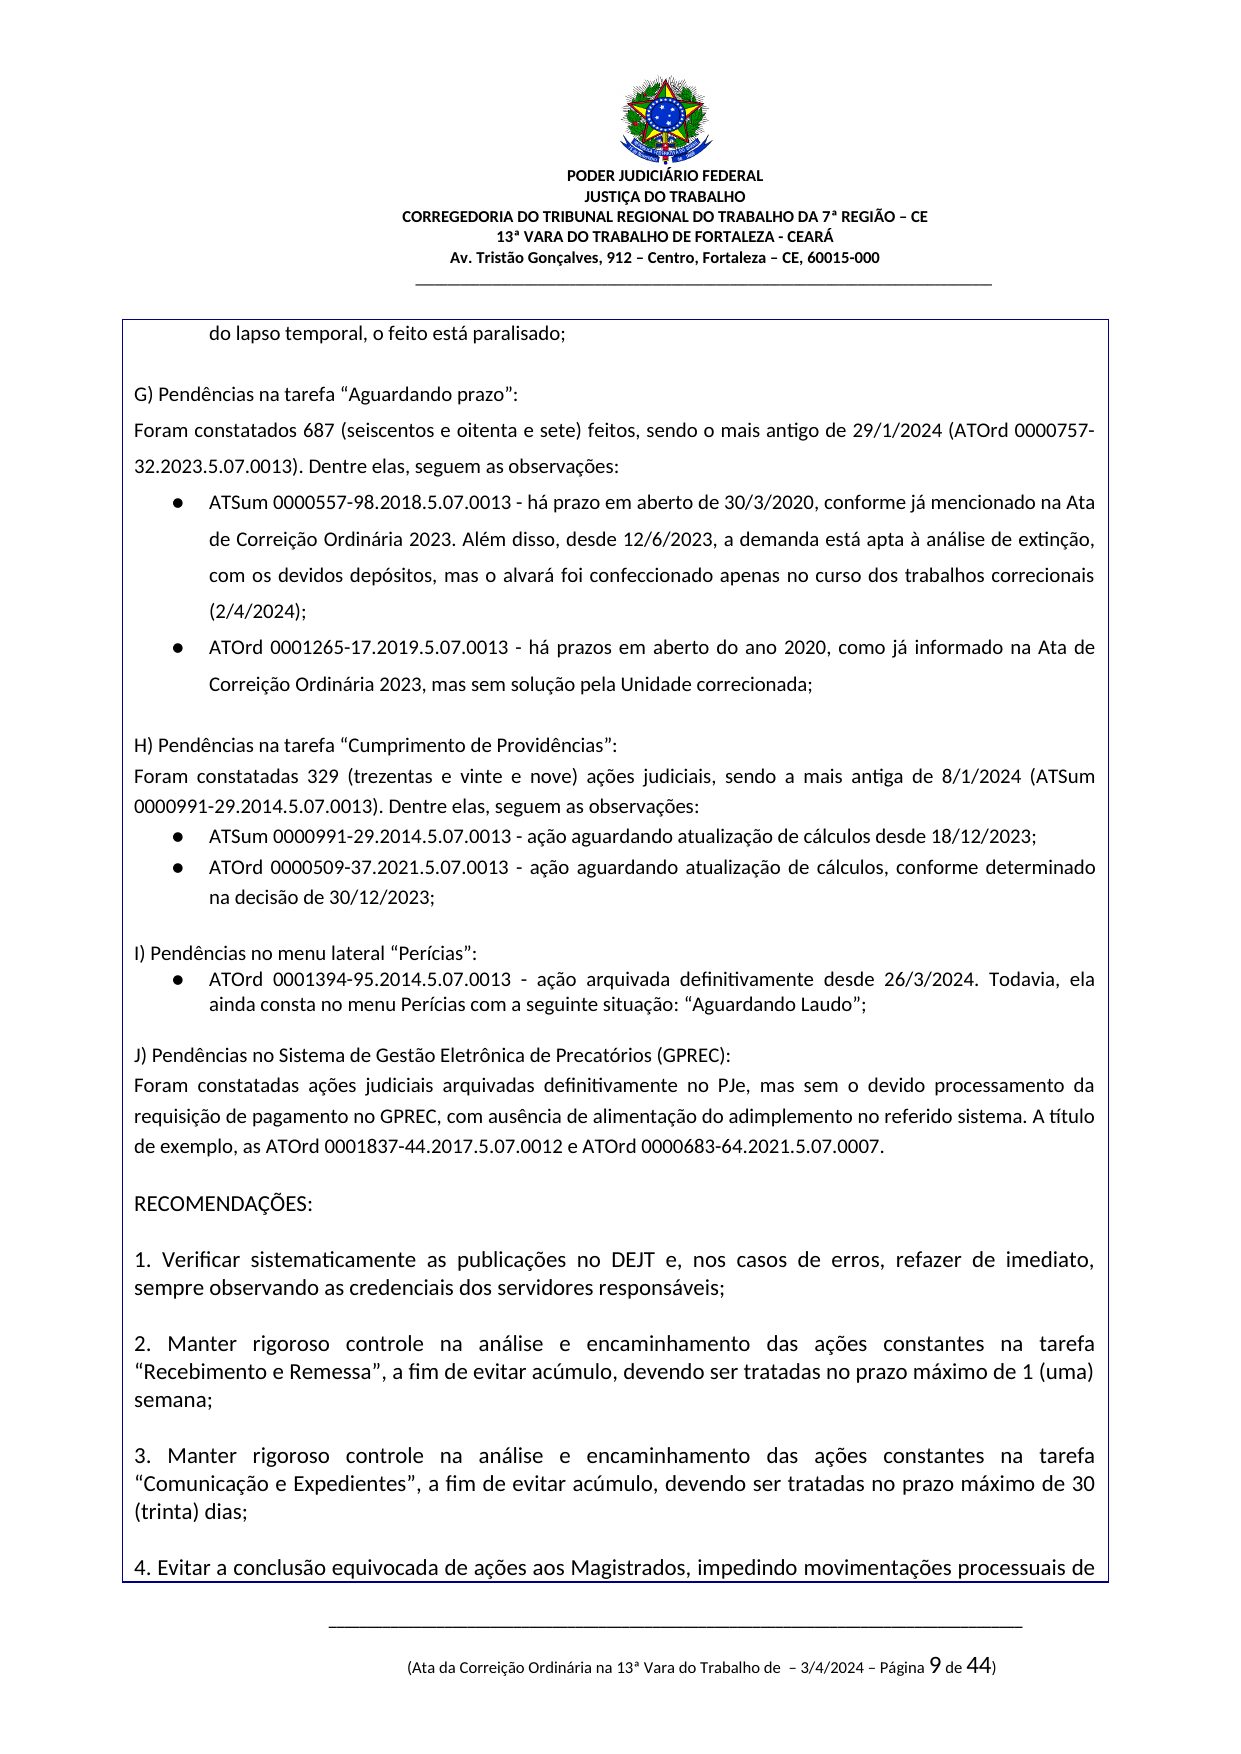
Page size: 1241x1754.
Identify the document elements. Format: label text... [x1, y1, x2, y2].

table_cell do lapso temporal, o feito está paralisado; G) Pendências na tarefa “Aguardando prazo”: Foram constatados 687 (seiscentos e oitenta e sete) feitos, sendo o mais antigo de 29/1/2024 (ATOrd 0000757-32.2023.5.07.0013). Dentre elas, seguem as observações: ATSum 0000557-98.2018.5.07.0013 - há prazo em aberto de 30/3/2020, conforme já mencionado na Ata de Correição Ordinária 2023. Além disso, desde 12/6/2023, a demanda está apta à análise de extinção, com os devidos depósitos, mas o alvará foi confeccionado apenas no curso dos trabalhos correcionais (2/4/2024); ATOrd 0001265-17.2019.5.07.0013 - há prazos em aberto do ano 2020, como já informado na Ata de Correição Ordinária 2023, mas sem solução pela Unidade correcionada; H) Pendências na tarefa “Cumprimento de Providências”: Foram constatadas 329 (trezentas e vinte e nove) ações judiciais, sendo a mais antiga de 8/1/2024 (ATSum 0000991-29.2014.5.07.0013). Dentre elas, seguem as observações: ATSum 0000991-29.2014.5.07.0013 - ação aguardando atualização de cálculos desde 18/12/2023; ATOrd 0000509-37.2021.5.07.0013 - ação aguardando atualização de cálculos, conforme determinado na decisão de 30/12/2023; I) Pendências no menu lateral “Perícias”: ATOrd 0001394-95.2014.5.07.0013 - ação arquivada definitivamente desde 26/3/2024. Todavia, ela ainda consta no menu Perícias com a seguinte situação: “Aguardando Laudo”; J) Pendências no Sistema de Gestão Eletrônica de Precatórios (GPREC): Foram constatadas ações judiciais arquivadas definitivamente no PJe, mas sem o devido processamento da requisição de pagamento no GPREC, com ausência de alimentação do adimplemento no referido sistema. A título de exemplo, as ATOrd 0001837-44.2017.5.07.0012 e ATOrd 0000683-64.2021.5.07.0007. RECOMENDAÇÕES: 1. Verificar sistematicamente as publicações no DEJT e, nos casos de erros, refazer de imediato, sempre observando as credenciais dos servidores responsáveis; 2. Manter rigoroso controle na análise e encaminhamento das ações constantes na tarefa “Recebimento e Remessa”, a fim de evitar acúmulo, devendo ser tratadas no prazo máximo de 1 (uma) semana; 3. Manter rigoroso controle na análise e encaminhamento das ações constantes na tarefa “Comunicação e Expedientes”, a fim de evitar acúmulo, devendo ser tratadas no prazo máximo de 30 (trinta) dias; 4. Evitar a conclusão equivocada de ações aos Magistrados, impedindo movimentações processuais de [123, 320, 1108, 1581]
picture [615, 73, 715, 166]
